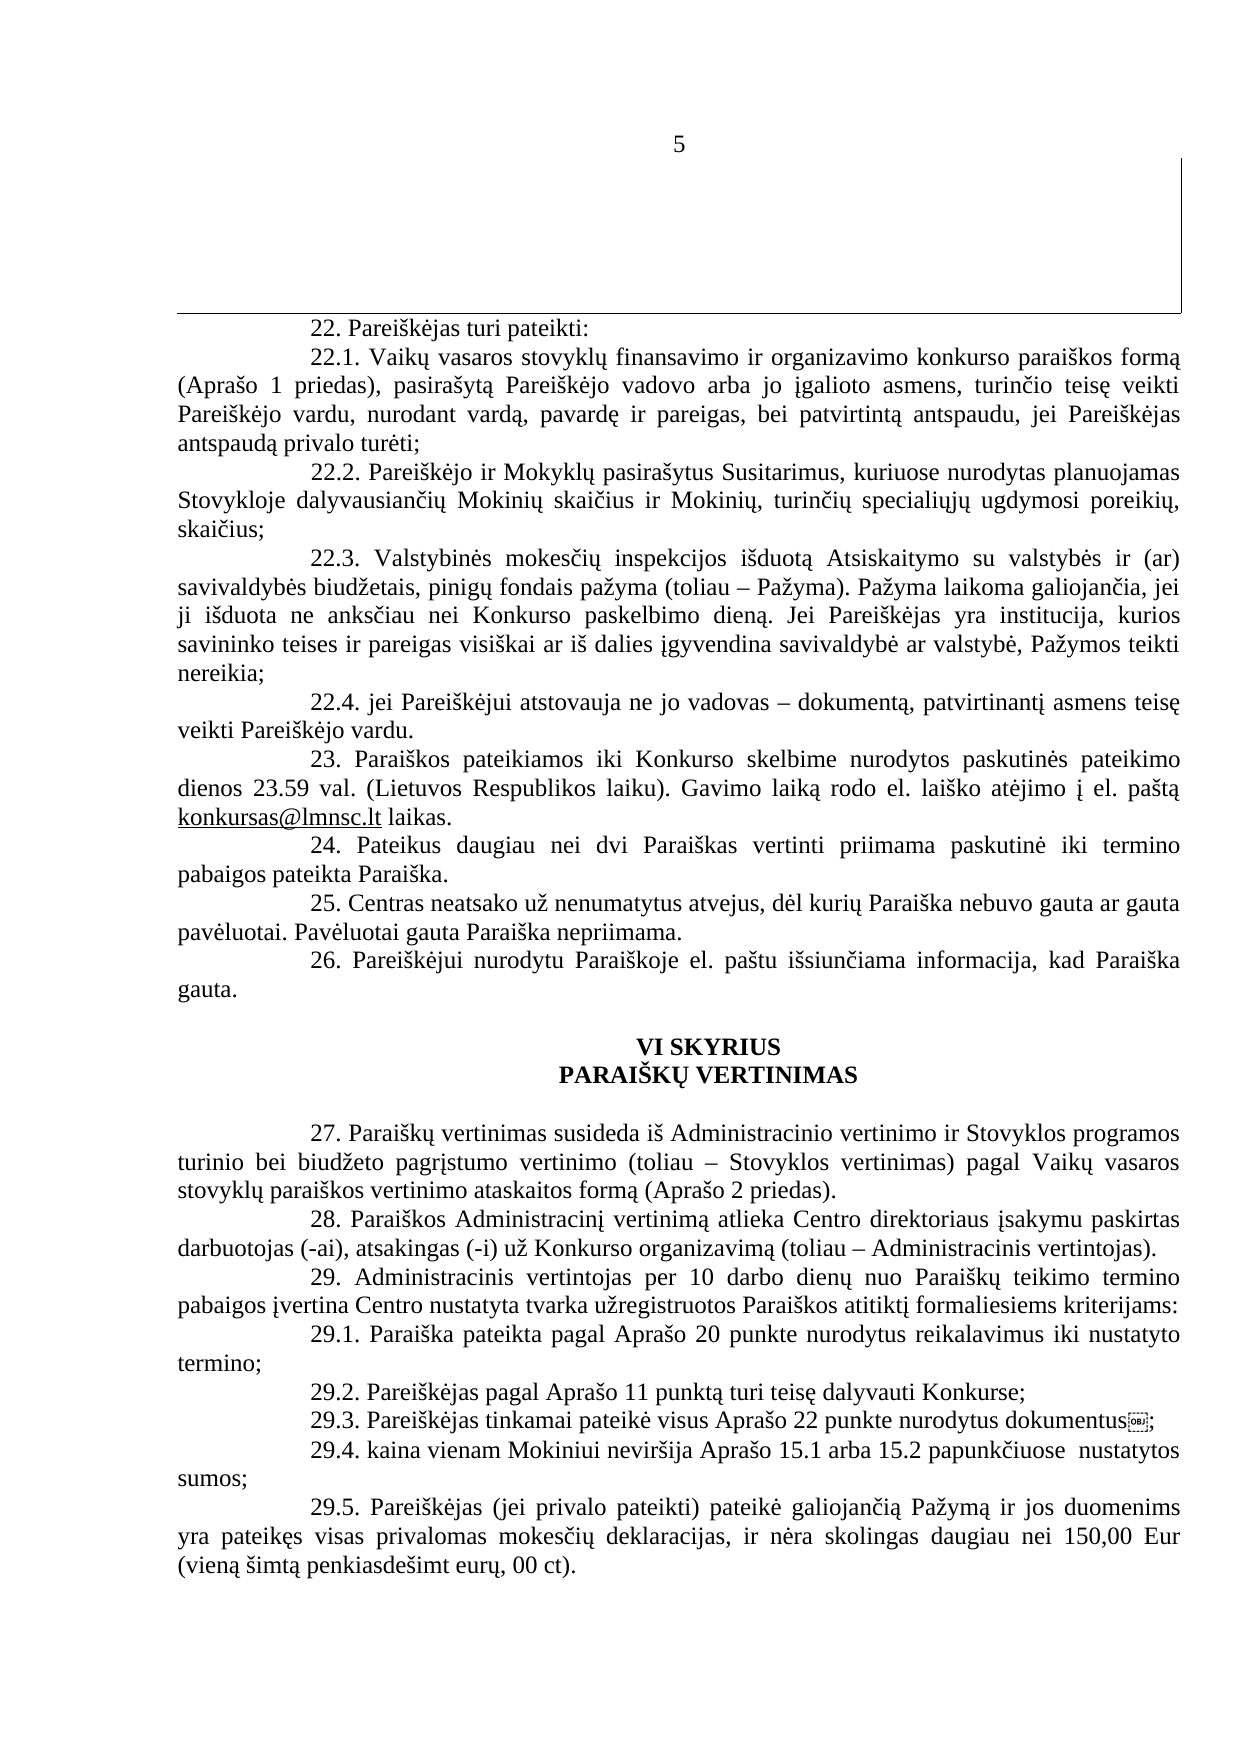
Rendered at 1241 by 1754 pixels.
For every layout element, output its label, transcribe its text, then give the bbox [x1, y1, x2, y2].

text 29. Administracinis vertintojas per 10 darbo dienų nuo Paraiškų teikimo termino pabaigos įvertina Centro nustatyta tvarka užregistruotos Paraiškos atitiktį formaliesiems kriterijams: [177, 1262, 1181, 1319]
text 25. Centras neatsako už nenumatytus atvejus, dėl kurių Paraiška nebuvo gauta ar gauta pavėluotai. Pavėluotai gauta Paraiška nepriimama. [177, 888, 1181, 945]
text 29.3. Pareiškėjas tinkamai pateikė visus Aprašo 22 punkte nurodytus dokumentus￼; [177, 1405, 1181, 1435]
text 22.4. jei Pareiškėjui atstovauja ne jo vadovas – dokumentą, patvirtinantį asmens teisę veikti Pareiškėjo vardu. [177, 687, 1181, 744]
text 24. Pateikus daugiau nei dvi Paraiškas vertinti priimama paskutinė iki termino pabaigos pateikta Paraiška. [177, 830, 1181, 888]
text VI SKYRIUS [177, 1032, 1181, 1060]
text 27. Paraiškų vertinimas susideda iš Administracinio vertinimo ir Stovyklos programos turinio bei biudžeto pagrįstumo vertinimo (toliau – Stovyklos vertinimas) pagal Vaikų vasaros stovyklų paraiškos vertinimo ataskaitos formą (Aprašo 2 priedas). [177, 1118, 1181, 1204]
text 29.1. Paraiška pateikta pagal Aprašo 20 punkte nurodytus reikalavimus iki nustatyto termino; [177, 1319, 1181, 1377]
text 22.3. Valstybinės mokesčių inspekcijos išduotą Atsiskaitymo su valstybės ir (ar) savivaldybės biudžetais, pinigų fondais pažyma (toliau – Pažyma). Pažyma laikoma galiojančia, jei ji išduota ne anksčiau nei Konkurso paskelbimo dieną. Jei Pareiškėjas yra institucija, kurios savininko teises ir pareigas visiškai ar iš dalies įgyvendina savivaldybė ar valstybė, Pažymos teikti nereikia; [177, 543, 1181, 687]
text 29.2. Pareiškėjas pagal Aprašo 11 punktą turi teisę dalyvauti Konkurse; [177, 1377, 1181, 1405]
text 22.2. Pareiškėjo ir Mokyklų pasirašytus Susitarimus, kuriuose nurodytas planuojamas Stovykloje dalyvausiančių Mokinių skaičius ir Mokinių, turinčių specialiųjų ugdymosi poreikių, skaičius; [177, 457, 1181, 543]
text 22.1. Vaikų vasaros stovyklų finansavimo ir organizavimo konkurso paraiškos formą (Aprašo 1 priedas), pasirašytą Pareiškėjo vadovo arba jo įgalioto asmens, turinčio teisę veikti Pareiškėjo vardu, nurodant vardą, pavardę ir pareigas, bei patvirtintą antspaudu, jei Pareiškėjas antspaudą privalo turėti; [177, 342, 1181, 457]
text 29.5. Pareiškėjas (jei privalo pateikti) pateikė galiojančią Pažymą ir jos duomenims yra pateikęs visas privalomas mokesčių deklaracijas, ir nėra skolingas daugiau nei 150,00 Eur (vieną šimtą penkiasdešimt eurų, 00 ct). [177, 1492, 1181, 1578]
text 29.4. kaina vienam Mokiniui neviršija Aprašo 15.1 arba 15.2 papunkčiuose nustatytos sumos; [177, 1435, 1181, 1492]
text 22. Pareiškėjas turi pateikti: [177, 313, 1181, 342]
text 23. Paraiškos pateikiamos iki Konkurso skelbime nurodytos paskutinės pateikimo dienos 23.59 val. (Lietuvos Respublikos laiku). Gavimo laiką rodo el. laiško atėjimo į el. paštą konkursas@lmnsc.lt laikas. [177, 744, 1181, 830]
text 28. Paraiškos Administracinį vertinimą atlieka Centro direktoriaus įsakymu paskirtas darbuotojas (-ai), atsakingas (-i) už Konkurso organizavimą (toliau – Administracinis vertintojas). [177, 1204, 1181, 1262]
text PARAIŠKŲ VERTINIMAS [177, 1060, 1181, 1089]
text 26. Pareiškėjui nurodytu Paraiškoje el. paštu išsiunčiama informacija, kad Paraiška gauta. [177, 945, 1181, 1003]
